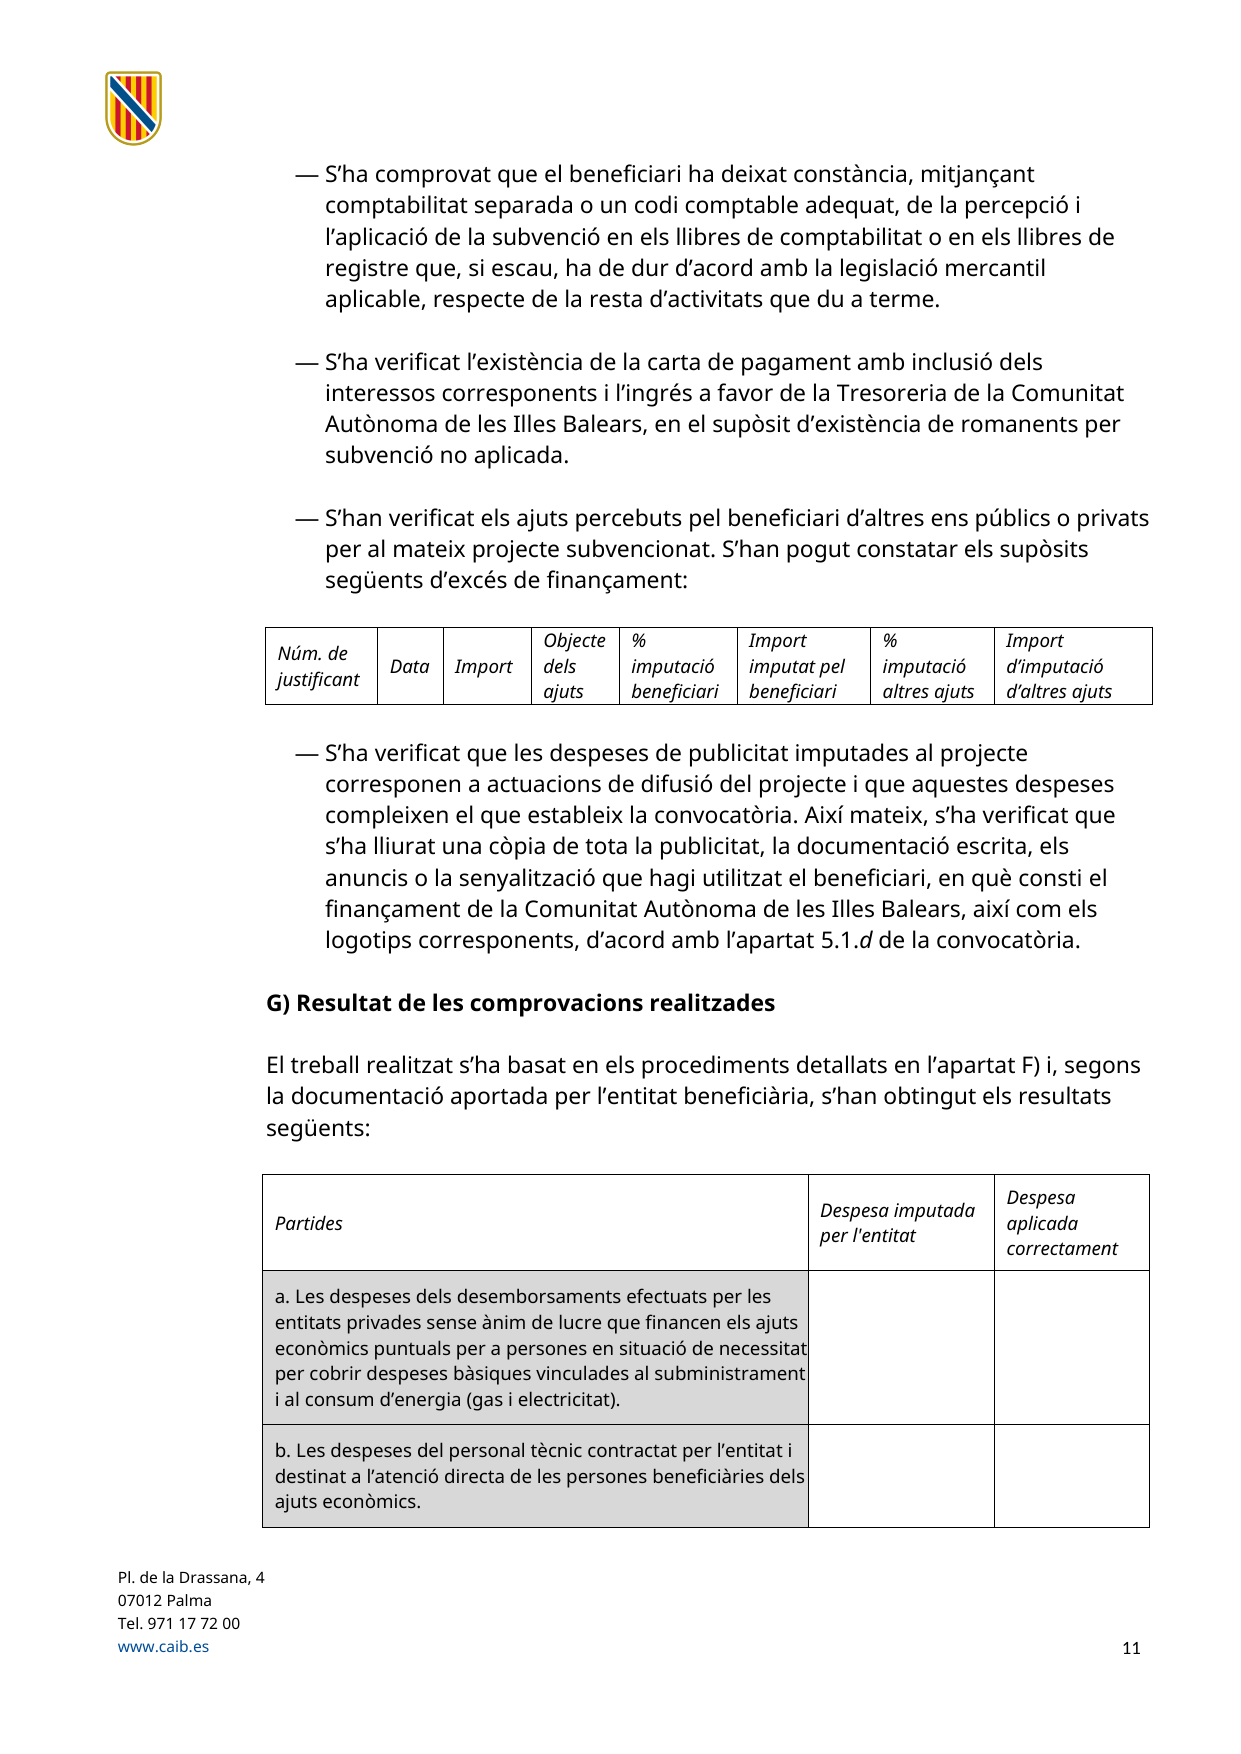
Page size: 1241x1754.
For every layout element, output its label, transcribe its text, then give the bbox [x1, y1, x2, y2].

table_header Despesa aplicada correctament [995, 1175, 1149, 1270]
table_cell a. Les despeses dels desemborsaments efectuats per les entitats privades sense ànim de lucre que financen els ajuts econòmics puntuals per a persones en situació de necessitat per cobrir despeses bàsiques vinculades al subministrament i al consum d’energia (gas i electricitat). [263, 1271, 808, 1424]
table_cell [809, 1271, 994, 1424]
picture [87, 43, 180, 174]
table_cell [995, 1271, 1149, 1424]
list S’ha comprovat que el beneficiari ha deixat constància, mitjançant comptabilitat separada o un codi comptable adequat, de la percepció i l’aplicació de la subvenció en els llibres de comptabilitat o en els llibres de registre que, si escau, ha de dur d’acord amb la legislació mercantil aplicable, respecte de la resta d’activitats que du a terme. [295, 158, 1152, 314]
table_cell [995, 1425, 1149, 1527]
list S’ha verificat l’existència de la carta de pagament amb inclusió dels interessos corresponents i l’ingrés a favor de la Tresoreria de la Comunitat Autònoma de les Illes Balears, en el supòsit d’existència de romanents per subvenció no aplicada. [295, 345, 1152, 470]
list S’ha verificat que les despeses de publicitat imputades al projecte corresponen a actuacions de difusió del projecte i que aquestes despeses compleixen el que estableix la convocatòria. Així mateix, s’ha verificat que s’ha lliurat una còpia de tota la publicitat, la documentació escrita, els anuncis o la senyalització que hagi utilitzat el beneficiari, en què consti el finançament de la Comunitat Autònoma de les Illes Balears, així com els logotips corresponents, d’acord amb l’apartat 5.1.d de la convocatòria. [295, 737, 1152, 955]
table_cell b. Les despeses del personal tècnic contractat per l’entitat i destinat a l’atenció directa de les persones beneficiàries dels ajuts econòmics. [263, 1425, 808, 1527]
table_header Núm. de justificant [266, 628, 377, 704]
text G) Resultat de les comprovacions realitzades [266, 987, 1152, 1018]
table_cell [809, 1425, 994, 1527]
table_header Import imputat pel beneficiari [738, 628, 870, 704]
table_header Import [444, 628, 531, 704]
table_header Import d’imputació d’altres ajuts [995, 628, 1152, 704]
table_header Despesa imputada per l'entitat [809, 1175, 994, 1270]
table_header Partides [263, 1175, 808, 1270]
list S’han verificat els ajuts percebuts pel beneficiari d’altres ens públics o privats per al mateix projecte subvencionat. S’han pogut constatar els supòsits següents d’excés de finançament: [295, 502, 1152, 595]
table_header Objecte dels ajuts [532, 628, 619, 704]
table_header % imputació altres ajuts [871, 628, 994, 704]
table_header % imputació beneficiari [620, 628, 737, 704]
text El treball realitzat s’ha basat en els procediments detallats en l’apartat F) i, segons la documentació aportada per l’entitat beneficiària, s’han obtingut els resultats següents: [266, 1049, 1152, 1143]
table_header Data [378, 628, 443, 704]
